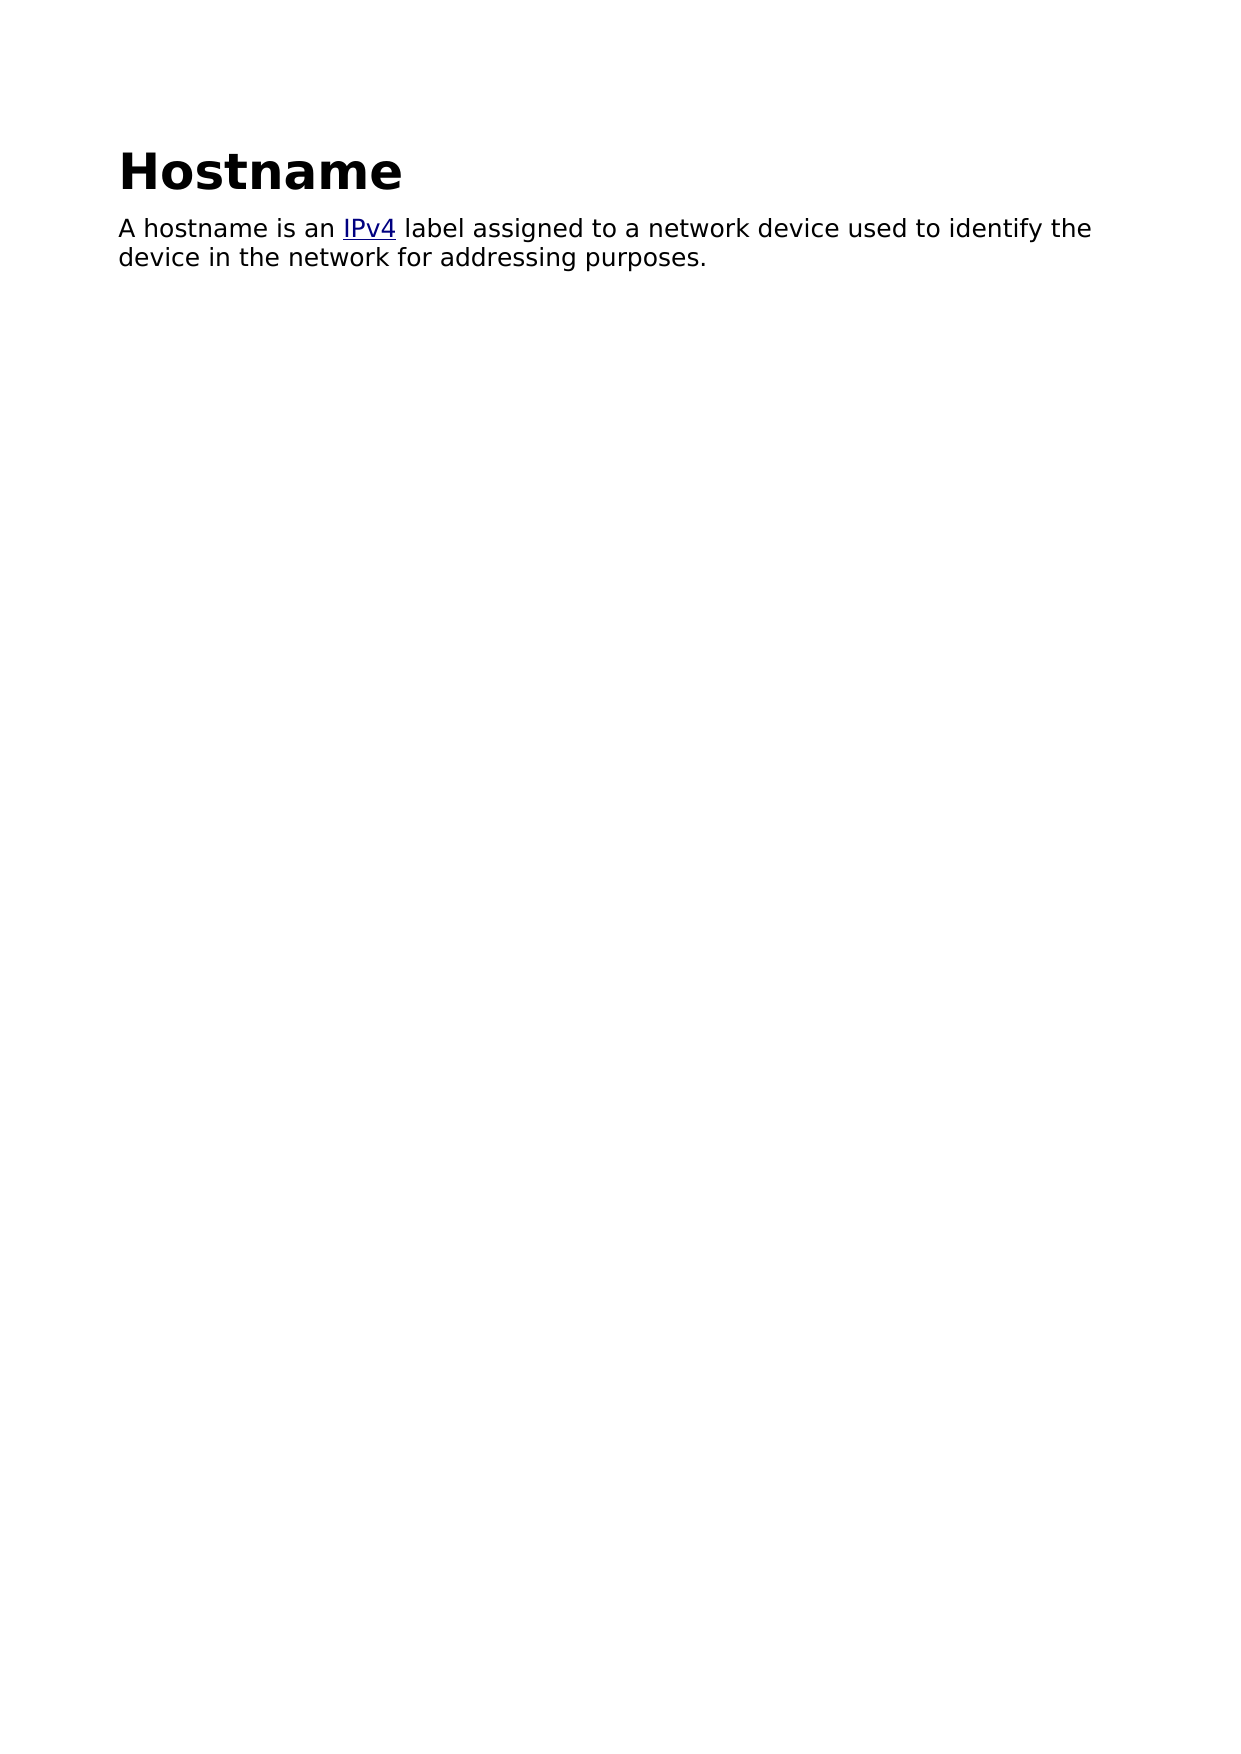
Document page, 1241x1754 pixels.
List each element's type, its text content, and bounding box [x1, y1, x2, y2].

text A hostname is an IPv4 label assigned to a network device used to identify the device in the network for addressing purposes. [118, 214, 1122, 272]
subtitle Hostname [118, 143, 1122, 201]
